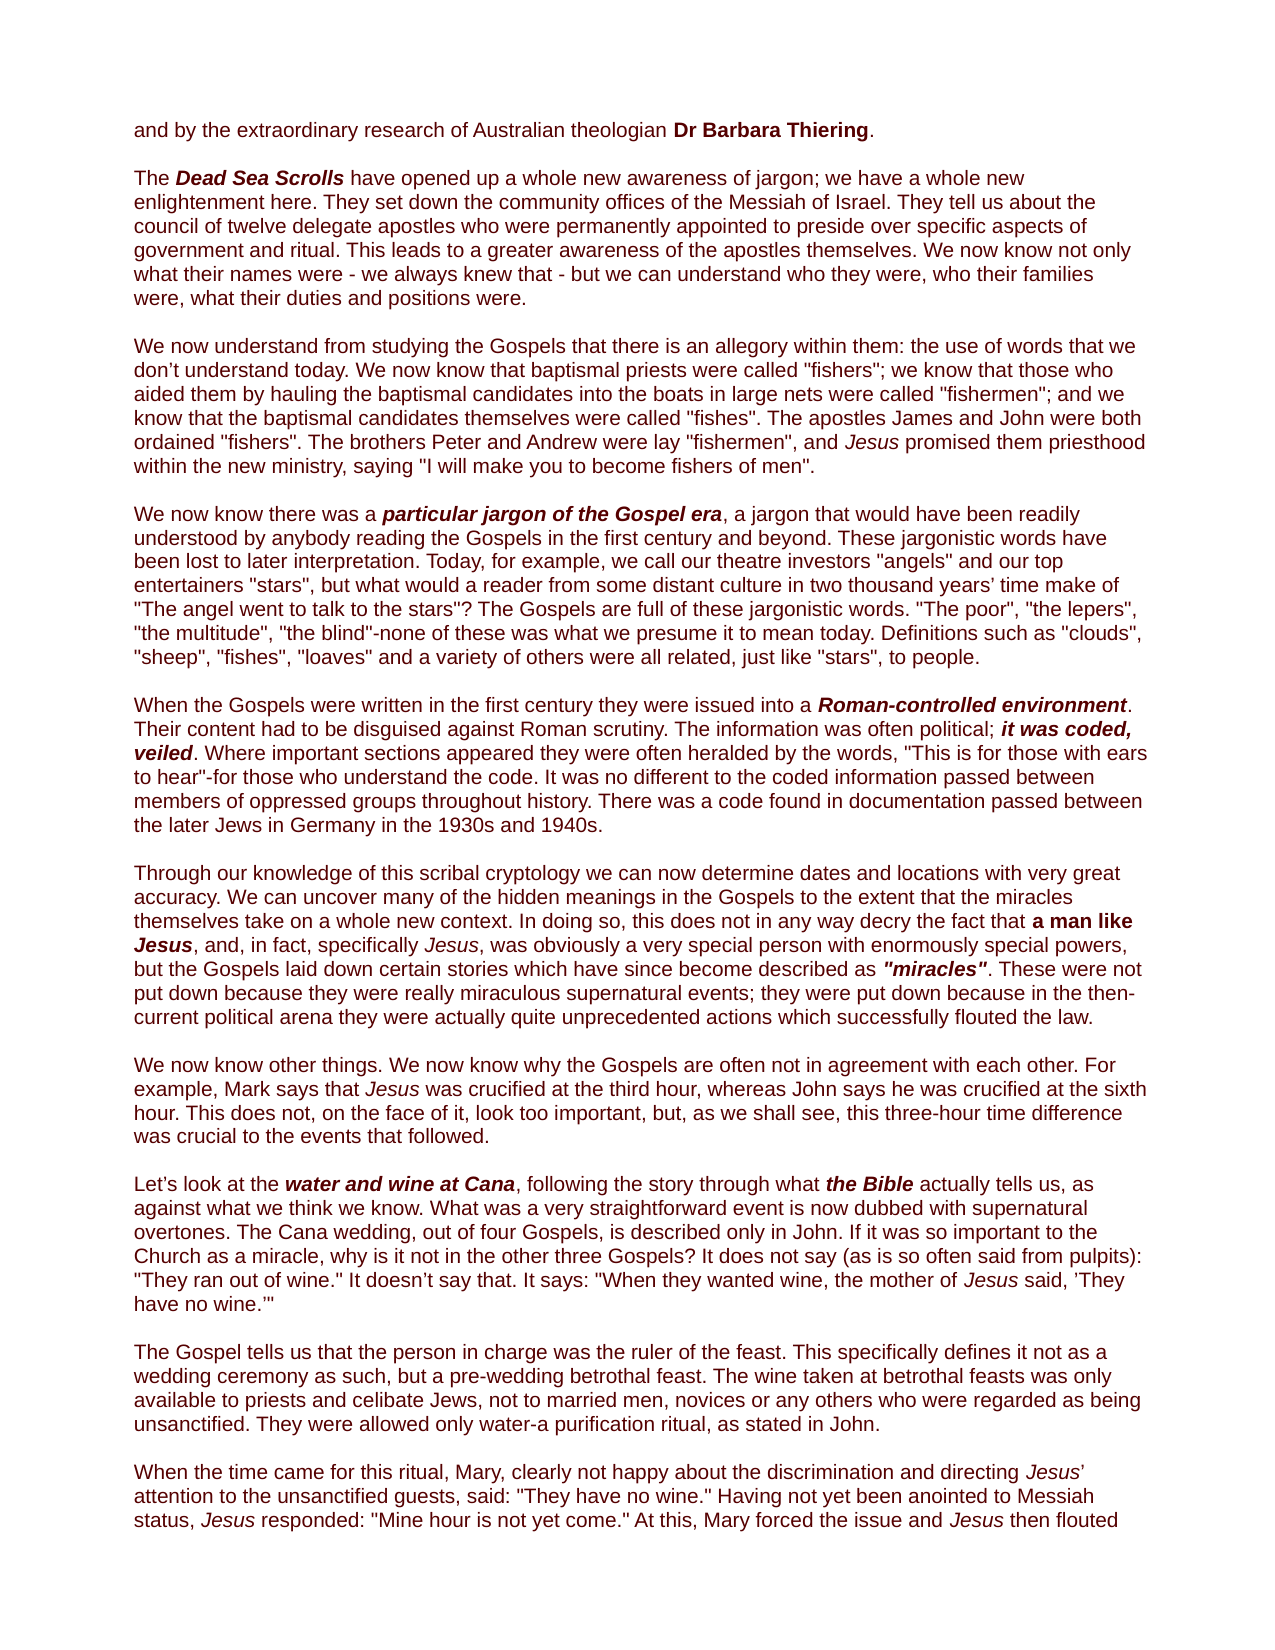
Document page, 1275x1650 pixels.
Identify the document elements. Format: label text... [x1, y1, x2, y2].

text and by the extraordinary research of Australian theologian Dr Barbara Thiering. The Dead Sea Scrolls have opened up a whole new awareness of jargon; we have a whole new enlightenment here. They set down the community offices of the Messiah of Israel. They tell us about the council of twelve delegate apostles who were permanently appointed to preside over specific aspects of government and ritual. This leads to a greater awareness of the apostles themselves. We now know not only what their names were - we always knew that - but we can understand who they were, who their families were, what their duties and positions were. We now understand from studying the Gospels that there is an allegory within them: the use of words that we don’t understand today. We now know that baptismal priests were called "fishers"; we know that those who aided them by hauling the baptismal candidates into the boats in large nets were called "fishermen"; and we know that the baptismal candidates themselves were called "fishes". The apostles James and John were both ordained "fishers". The brothers Peter and Andrew were lay "fishermen", and Jesus promised them priesthood within the new ministry, saying "I will make you to become fishers of men". We now know there was a particular jargon of the Gospel era, a jargon that would have been readily understood by anybody reading the Gospels in the first century and beyond. These jargonistic words have been lost to later interpretation. Today, for example, we call our theatre investors "angels" and our top entertainers "stars", but what would a reader from some distant culture in two thousand years’ time make of "The angel went to talk to the stars"? The Gospels are full of these jargonistic words. "The poor", "the lepers", "the multitude", "the blind"-none of these was what we presume it to mean today. Definitions such as "clouds", "sheep", "fishes", "loaves" and a variety of others were all related, just like "stars", to people. When the Gospels were written in the first century they were issued into a Roman-controlled environment. Their content had to be disguised against Roman scrutiny. The information was often political; it was coded, veiled. Where important sections appeared they were often heralded by the words, "This is for those with ears to hear"-for those who understand the code. It was no different to the coded information passed between members of oppressed groups throughout history. There was a code found in documentation passed between the later Jews in Germany in the 1930s and 1940s. Through our knowledge of this scribal cryptology we can now determine dates and locations with very great accuracy. We can uncover many of the hidden meanings in the Gospels to the extent that the miracles themselves take on a whole new context. In doing so, this does not in any way decry the fact that a man like Jesus, and, in fact, specifically Jesus, was obviously a very special person with enormously special powers, but the Gospels laid down certain stories which have since become described as "miracles". These were not put down because they were really miraculous supernatural events; they were put down because in the then-current political arena they were actually quite unprecedented actions which successfully flouted the law. We now know other things. We now know why the Gospels are often not in agreement with each other. For example, Mark says that Jesus was crucified at the third hour, whereas John says he was crucified at the sixth hour. This does not, on the face of it, look too important, but, as we shall see, this three-hour time difference was crucial to the events that followed. Let’s look at the water and wine at Cana, following the story through what the Bible actually tells us, as against what we think we know. What was a very straightforward event is now dubbed with supernatural overtones. The Cana wedding, out of four Gospels, is described only in John. If it was so important to the Church as a miracle, why is it not in the other three Gospels? It does not say (as is so often said from pulpits): "They ran out of wine." It doesn’t say that. It says: "When they wanted wine, the mother of Jesus said, ’They have no wine.’" The Gospel tells us that the person in charge was the ruler of the feast. This specifically defines it not as a wedding ceremony as such, but a pre-wedding betrothal feast. The wine taken at betrothal feasts was only available to priests and celibate Jews, not to married men, novices or any others who were regarded as being unsanctified. They were allowed only water-a purification ritual, as stated in John. When the time came for this ritual, Mary, clearly not happy about the discrimination and directing Jesus’ attention to the unsanctified guests, said: "They have no wine." Having not yet been anointed to Messiah status, Jesus responded: "Mine hour is not yet come." At this, Mary forced the issue and Jesus then flouted [134, 118, 1149, 1532]
